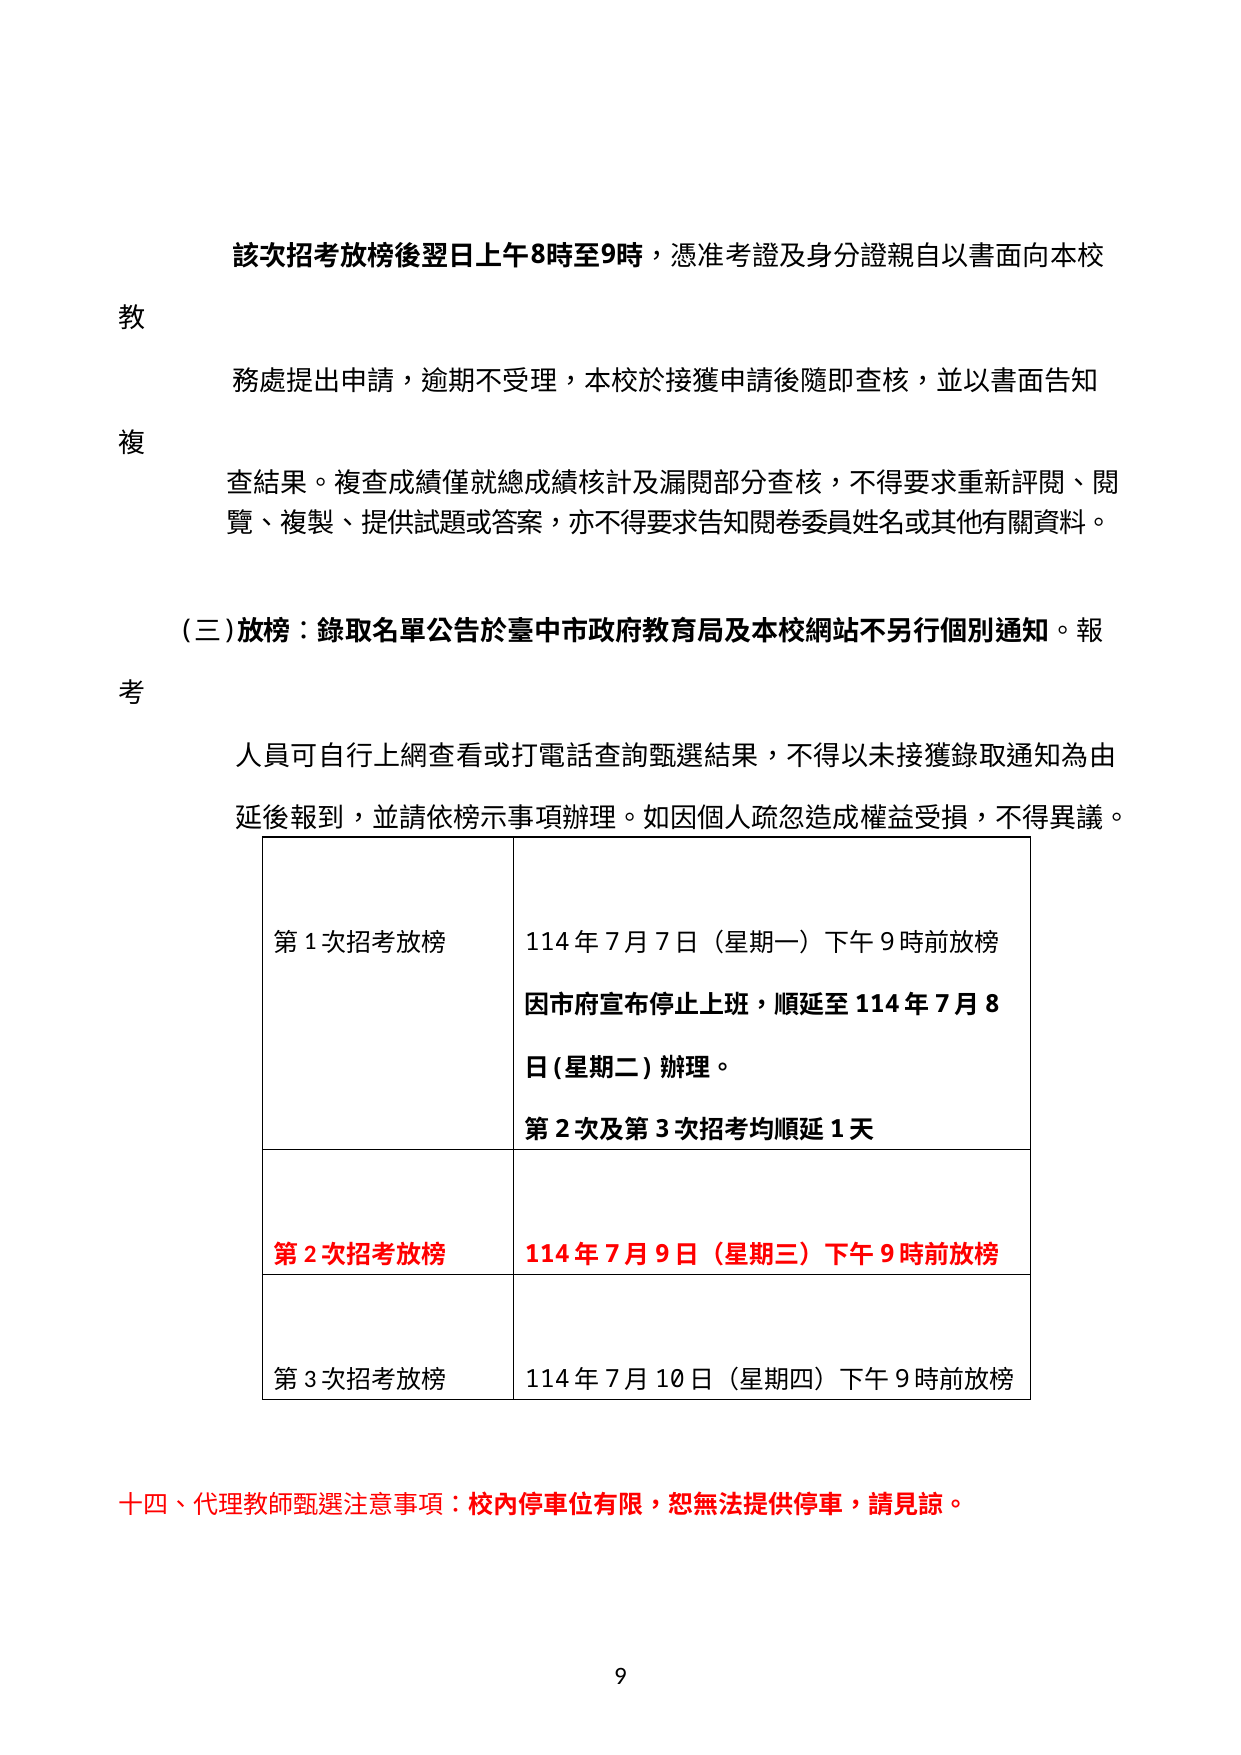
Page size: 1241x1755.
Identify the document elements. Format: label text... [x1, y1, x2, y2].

text (三)放榜：錄取名單公告於臺中市政府教育局及本校網站不另行個別通知。報考 [118, 586, 1122, 711]
table_header 114年7月7日（星期一）下午9時前放榜 因市府宣布停止上班，順延至114年7月8日(星期二) 辦理。 第2次及第3次招考均順延1天 [514, 838, 1030, 1149]
table_header 第1次招考放榜 [263, 838, 513, 1149]
table_cell 第3次招考放榜 [263, 1275, 513, 1399]
text 人員可自行上網查看或打電話查詢甄選結果，不得以未接獲錄取通知為由 [118, 711, 1122, 774]
text 該次招考放榜後翌日上午8時至9時，憑准考證及身分證親自以書面向本校教 [118, 211, 1122, 336]
table_cell 第2次招考放榜 [263, 1150, 513, 1274]
table_cell 114年7月9日（星期三）下午9時前放榜 [514, 1150, 1030, 1274]
text 務處提出申請，逾期不受理，本校於接獲申請後隨即查核，並以書面告知複 [118, 336, 1122, 461]
text 查結果。複查成績僅就總成績核計及漏閱部分查核，不得要求重新評閱、閱 [112, 461, 1122, 501]
text 延後報到，並請依榜示事項辦理。如因個人疏忽造成權益受損，不得異議。 [118, 774, 1122, 836]
table_cell 114年7月10日（星期四）下午9時前放榜 [514, 1275, 1030, 1399]
text 十四、代理教師甄選注意事項：校內停車位有限，恕無法提供停車，請見諒。 [118, 1461, 1122, 1524]
text 覽、複製、提供試題或答案，亦不得要求告知閱卷委員姓名或其他有關資料。 [112, 501, 1122, 540]
